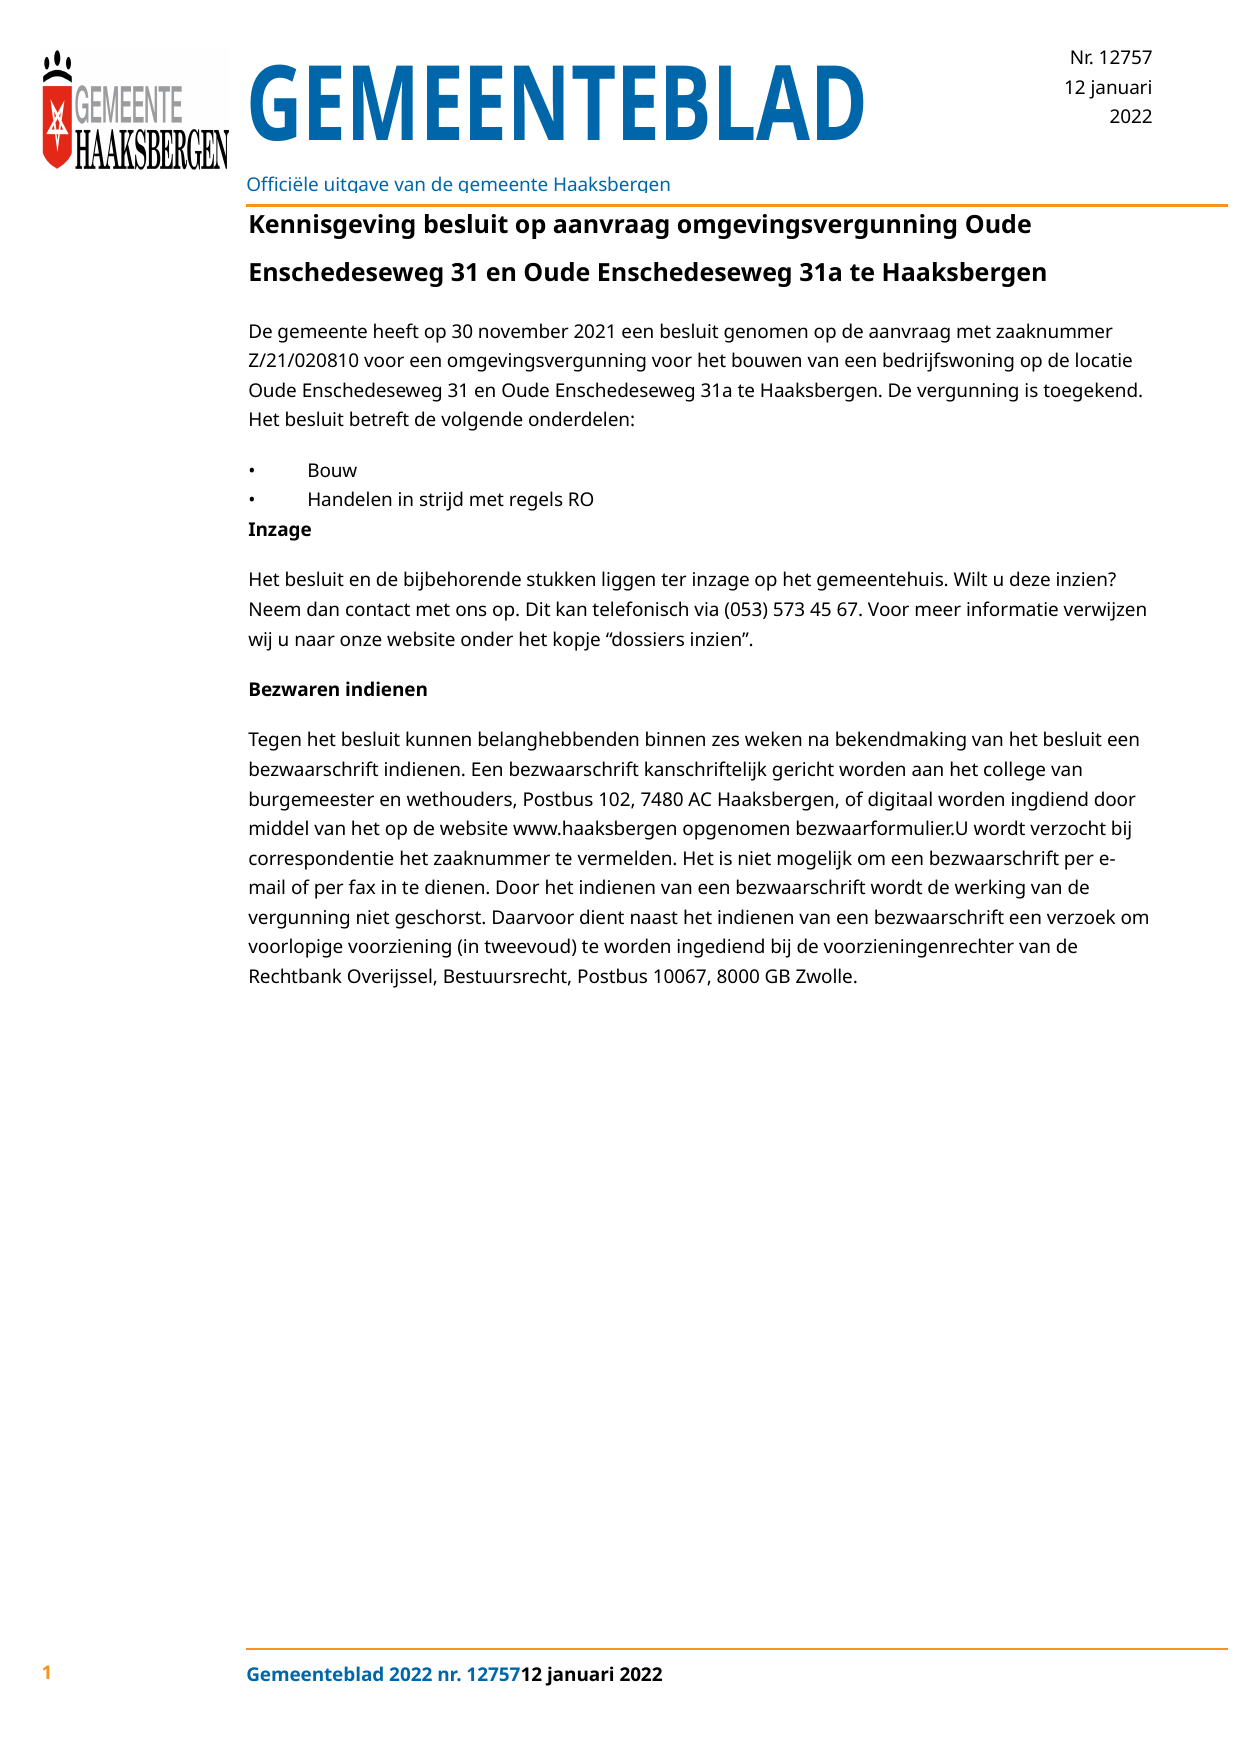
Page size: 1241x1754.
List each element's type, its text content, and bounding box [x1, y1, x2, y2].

text Het besluit en de bijbehorende stukken liggen ter inzage op het gemeentehuis. Wilt u deze inzien? Neem dan contact met ons op. Dit kan telefonisch via (053) 573 45 67. Voor meer informatie verwijzen wij u naar onze website onder het kopje “dossiers inzien”. [248, 567, 1152, 652]
text Kennisgeving besluit op aanvraag omgevingsvergunning Oude Enschedeseweg 31 en Oude Enschedeseweg 31a te Haaksbergen [248, 207, 1152, 288]
list Handelen in strijd met regels RO [248, 487, 1152, 512]
text De gemeente heeft op 30 november 2021 een besluit genomen op de aanvraag met zaaknummer Z/21/020810 voor een omgevingsvergunning voor het bouwen van een bedrijfswoning op de locatie Oude Enschedeseweg 31 en Oude Enschedeseweg 31a te Haaksbergen. De vergunning is toegekend. Het besluit betreft de volgende onderdelen: [248, 318, 1152, 432]
picture [41, 47, 231, 172]
list Bouw [248, 457, 1152, 483]
text Inzage [248, 516, 1152, 542]
text Tegen het besluit kunnen belanghebbenden binnen zes weken na bekendmaking van het besluit een bezwaarschrift indienen. Een bezwaarschrift kanschriftelijk gericht worden aan het college van burgemeester en wethouders, Postbus 102, 7480 AC Haaksbergen, of digitaal worden ingdiend door middel van het op de website www.haaksbergen opgenomen bezwaarformulier.U wordt verzocht bij correspondentie het zaaknummer te vermelden. Het is niet mogelijk om een bezwaarschrift per e-mail of per fax in te dienen. Door het indienen van een bezwaarschrift wordt de werking van de vergunning niet geschorst. Daarvoor dient naast het indienen van een bezwaarschrift een verzoek om voorlopige voorziening (in tweevoud) te worden ingediend bij de voorzieningenrechter van de Rechtbank Overijssel, Bestuursrecht, Postbus 10067, 8000 GB Zwolle. [248, 727, 1152, 989]
text Bezwaren indienen [248, 676, 1152, 702]
